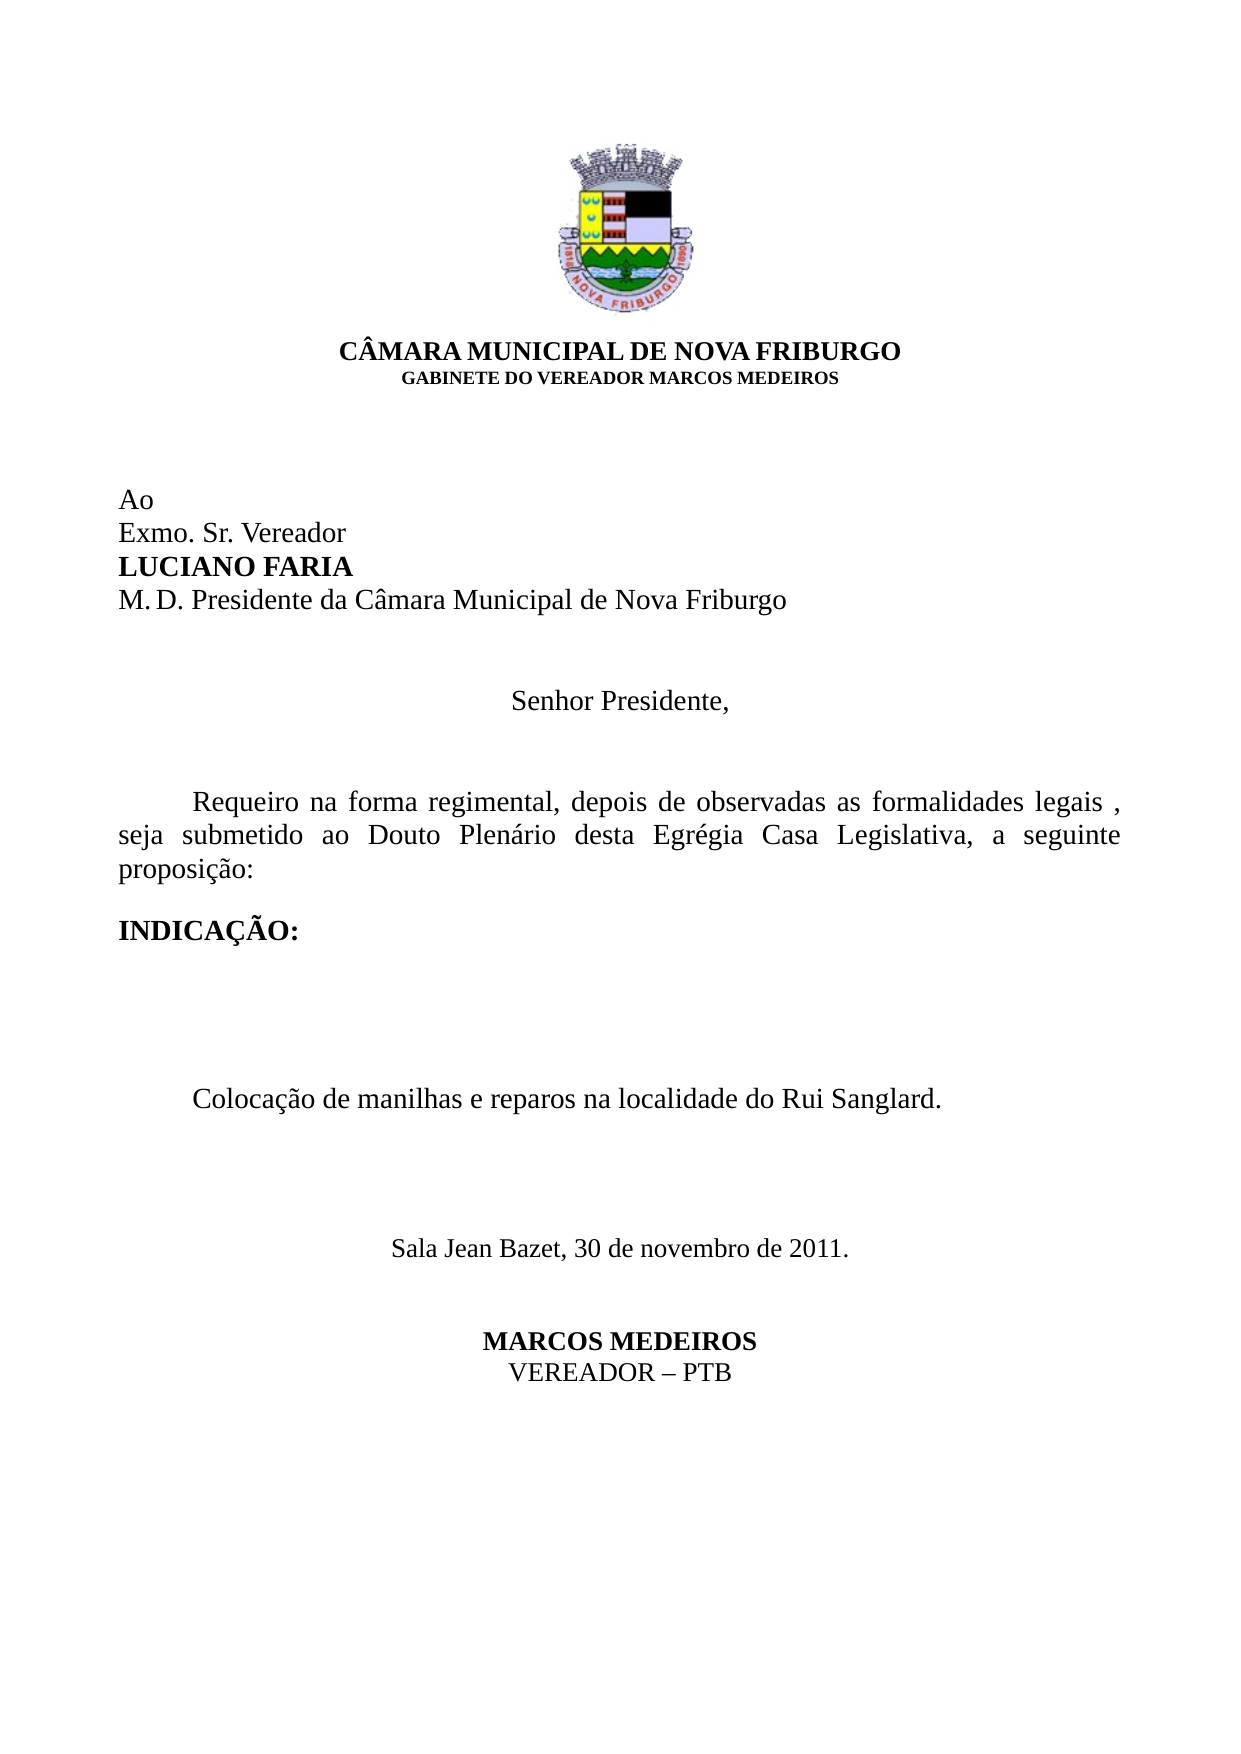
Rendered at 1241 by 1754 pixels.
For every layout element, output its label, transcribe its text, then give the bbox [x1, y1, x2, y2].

text Colocação de manilhas e reparos na localidade do Rui Sanglard. [118, 1081, 1122, 1114]
text Exmo. Sr. Vereador [118, 515, 1122, 549]
list D. Presidente da Câmara Municipal de Nova Friburgo [118, 582, 1122, 616]
text CÂMARA MUNICIPAL DE NOVA FRIBURGO [118, 335, 1122, 367]
text Senhor Presidente, [118, 683, 1122, 717]
text Requeiro na forma regimental, depois de observadas as formalidades legais , seja submetido ao Douto Plenário desta Egrégia Casa Legislativa, a seguinte proposição: [118, 784, 1122, 884]
picture [537, 127, 703, 327]
text Sala Jean Bazet, 30 de novembro de 2011. [118, 1232, 1122, 1263]
text VEREADOR – PTB [118, 1356, 1122, 1388]
text INDICAÇÃO: [118, 913, 1122, 947]
text LUCIANO FARIA [118, 549, 1122, 582]
text GABINETE DO VEREADOR MARCOS MEDEIROS [118, 367, 1122, 388]
text Ao [118, 482, 1122, 515]
text MARCOS MEDEIROS [118, 1325, 1122, 1356]
